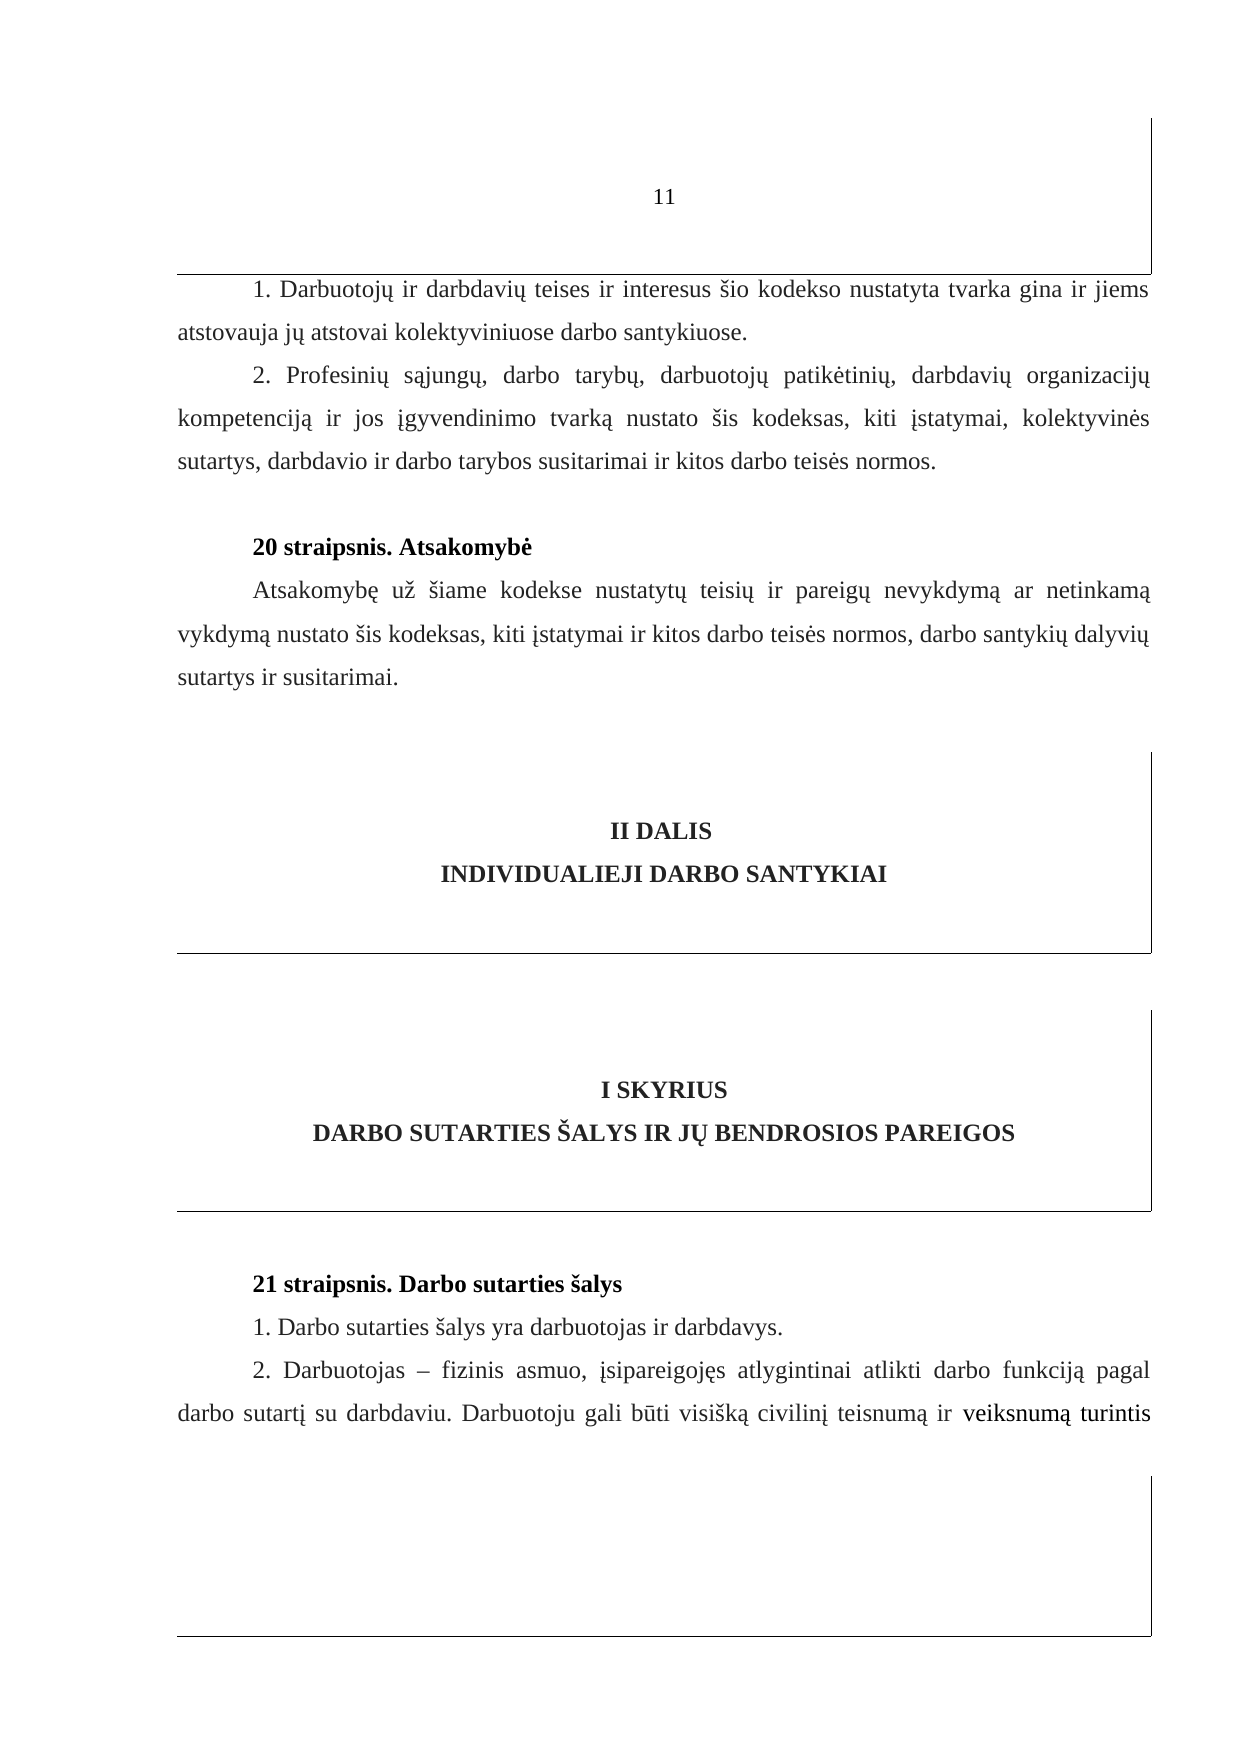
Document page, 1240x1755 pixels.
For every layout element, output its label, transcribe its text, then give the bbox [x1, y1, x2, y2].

text II DALIS [177, 752, 1151, 795]
text INDIVIDUALIEJI DARBO SANTYKIAI [177, 795, 1151, 953]
text 21 straipsnis. Darbo sutarties šalys [177, 1269, 1151, 1298]
text I SKYRIUS [177, 1010, 1151, 1053]
text 20 straipsnis. Atsakomybė [177, 532, 1151, 561]
text 1. Darbuotojų ir darbdavių teises ir interesus šio kodekso nustatyta tvarka gina ir jiems atstovauja jų atstovai kolektyviniuose darbo santykiuose. [177, 274, 1151, 346]
text 2. Darbuotojas – fizinis asmuo, įsipareigojęs atlygintinai atlikti darbo funkciją pagal darbo sutartį su darbdaviu. Darbuotoju gali būti visišką civilinį teisnumą ir veiksnumą turintis [177, 1355, 1151, 1427]
text DARBO SUTARTIES ŠALYS IR JŲ BENDROSIOS PAREIGOS [177, 1053, 1151, 1211]
text 2. Profesinių sąjungų, darbo tarybų, darbuotojų patikėtinių, darbdavių organizacijų kompetenciją ir jos įgyvendinimo tvarką nustato šis kodeksas, kiti įstatymai, kolektyvinės sutartys, darbdavio ir darbo tarybos susitarimai ir kitos darbo teisės normos. [177, 360, 1151, 475]
text Atsakomybę už šiame kodekse nustatytų teisių ir pareigų nevykdymą ar netinkamą vykdymą nustato šis kodeksas, kiti įstatymai ir kitos darbo teisės normos, darbo santykių dalyvių sutartys ir susitarimai. [177, 576, 1151, 691]
text 1. Darbo sutarties šalys yra darbuotojas ir darbdavys. [177, 1312, 1151, 1341]
